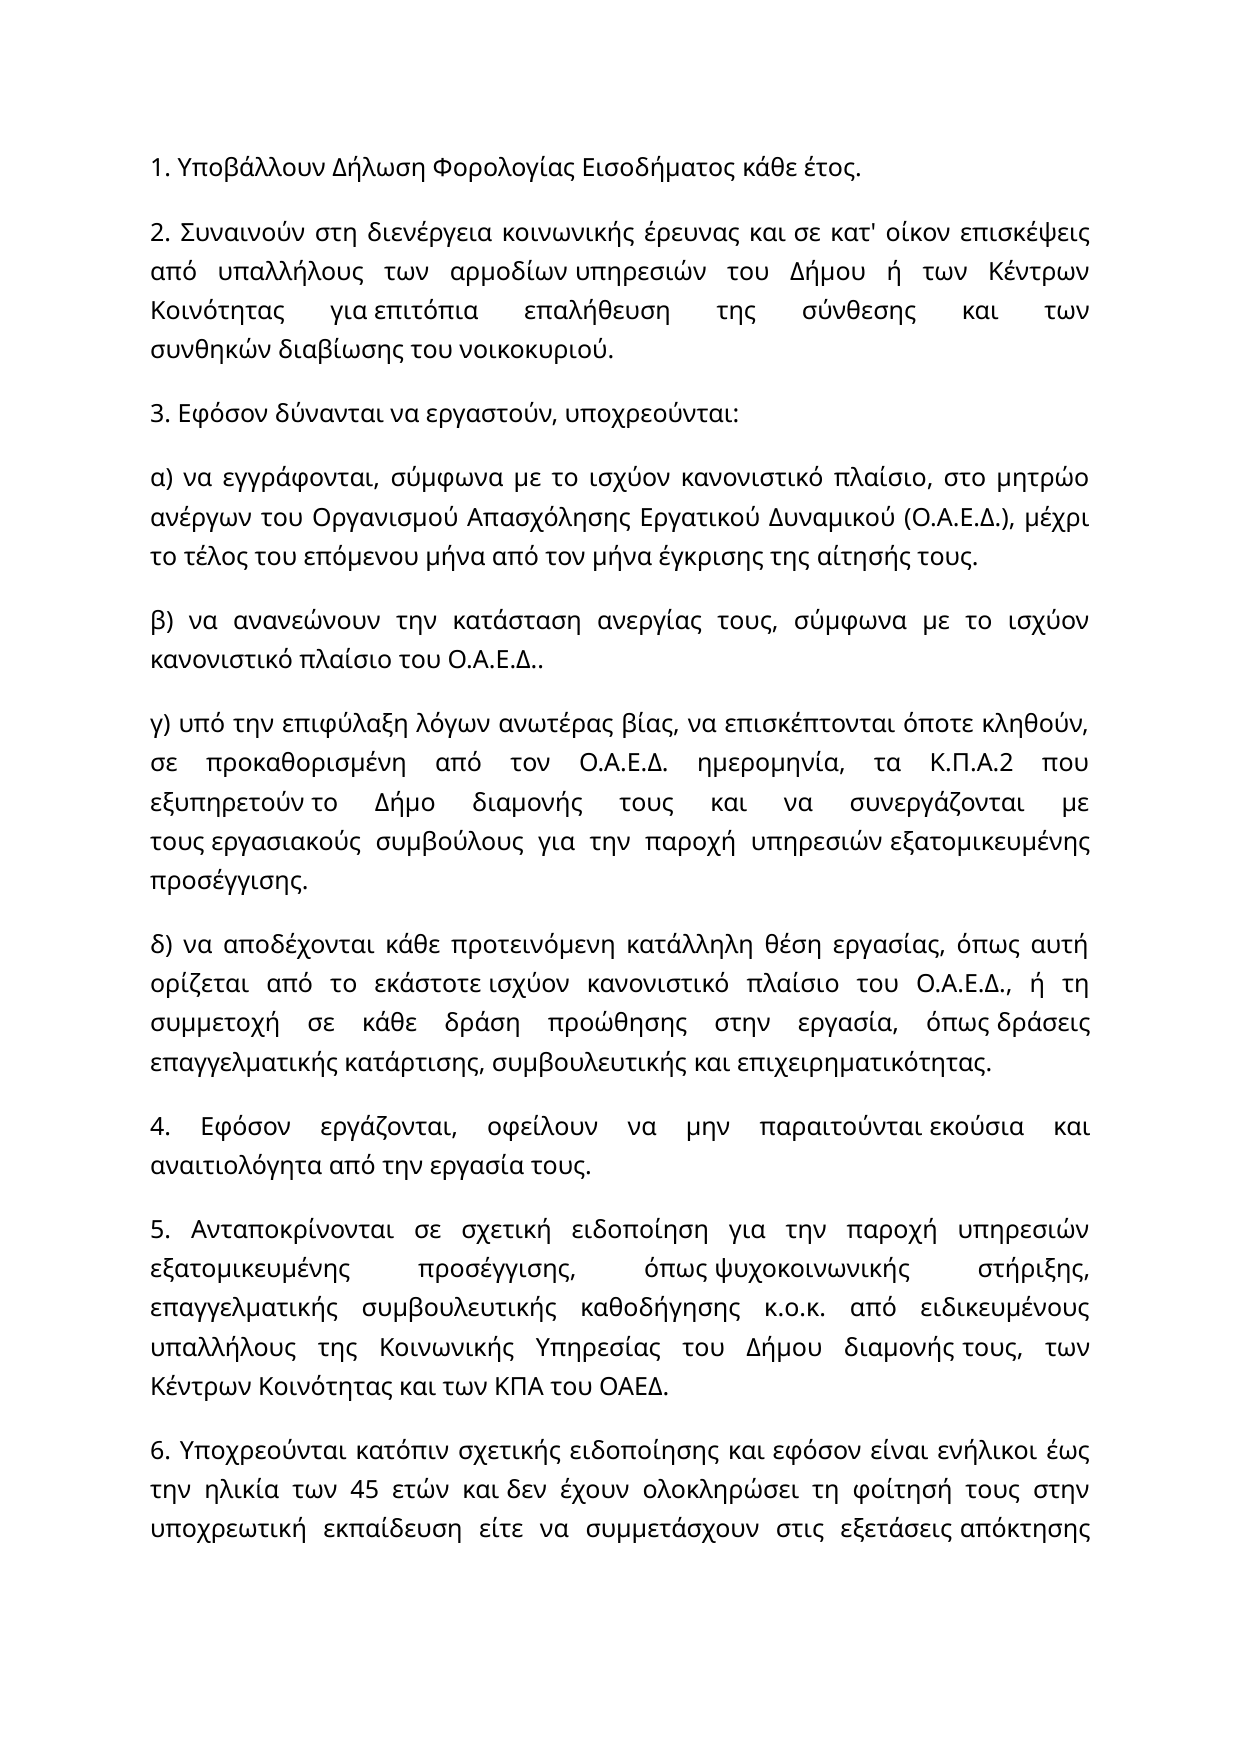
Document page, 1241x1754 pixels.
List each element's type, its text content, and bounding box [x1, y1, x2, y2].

text 6. Υποχρεούνται κατόπιν σχετικής ειδοποίησης και εφόσον είναι ενήλικοι έως την ηλικία των 45 ετών και δεν έχουν ολοκληρώσει τη φοίτησή τους στην υποχρεωτική εκπαίδευση είτε να συμμετάσχουν στις εξετάσεις απόκτησης [150, 1432, 1090, 1545]
text γ) υπό την επιφύλαξη λόγων ανωτέρας βίας, να επισκέπτονται όποτε κληθούν, σε προκαθορισμένη από τον Ο.Α.Ε.Δ. ημερομηνία, τα Κ.Π.Α.2 που εξυπηρετούν το Δήμο διαμονής τους και να συνεργάζονται με τους εργασιακούς συμβούλους για την παροχή υπηρεσιών εξατομικευμένης προσέγγισης. [150, 706, 1090, 897]
text 3. Εφόσον δύνανται να εργαστούν, υποχρεούνται: [150, 396, 1090, 430]
text β) να ανανεώνουν την κατάσταση ανεργίας τους, σύμφωνα με το ισχύον κανονιστικό πλαίσιο του Ο.Α.Ε.Δ.. [150, 602, 1090, 676]
text 5. Ανταποκρίνονται σε σχετική ειδοποίηση για την παροχή υπηρεσιών εξατομικευμένης προσέγγισης, όπως ψυχοκοινωνικής στήριξης, επαγγελματικής συμβουλευτικής καθοδήγησης κ.ο.κ. από ειδικευμένους υπαλλήλους της Κοινωνικής Υπηρεσίας του Δήμου διαμονής τους, των Κέντρων Κοινότητας και των ΚΠΑ του ΟΑΕΔ. [150, 1212, 1090, 1402]
text 4. Εφόσον εργάζονται, οφείλουν να μην παραιτούνται εκούσια και αναιτιολόγητα από την εργασία τους. [150, 1108, 1090, 1182]
text 2. Συναινούν στη διενέργεια κοινωνικής έρευνας και σε κατ' οίκον επισκέψεις από υπαλλήλους των αρμοδίων υπηρεσιών του Δήμου ή των Κέντρων Κοινότητας για επιτόπια επαλήθευση της σύνθεσης και των συνθηκών διαβίωσης του νοικοκυριού. [150, 214, 1090, 366]
text 1. Υποβάλλουν Δήλωση Φορολογίας Εισοδήματος κάθε έτος. [150, 150, 1090, 184]
text δ) να αποδέχονται κάθε προτεινόμενη κατάλληλη θέση εργασίας, όπως αυτή ορίζεται από το εκάστοτε ισχύον κανονιστικό πλαίσιο του Ο.Α.Ε.Δ., ή τη συμμετοχή σε κάθε δράση προώθησης στην εργασία, όπως δράσεις επαγγελματικής κατάρτισης, συμβουλευτικής και επιχειρηματικότητας. [150, 927, 1090, 1078]
text α) να εγγράφονται, σύμφωνα με το ισχύον κανονιστικό πλαίσιο, στο μητρώο ανέργων του Οργανισμού Απασχόλησης Εργατικού Δυναμικού (Ο.Α.Ε.Δ.), μέχρι το τέλος του επόμενου μήνα από τον μήνα έγκρισης της αίτησής τους. [150, 460, 1090, 572]
